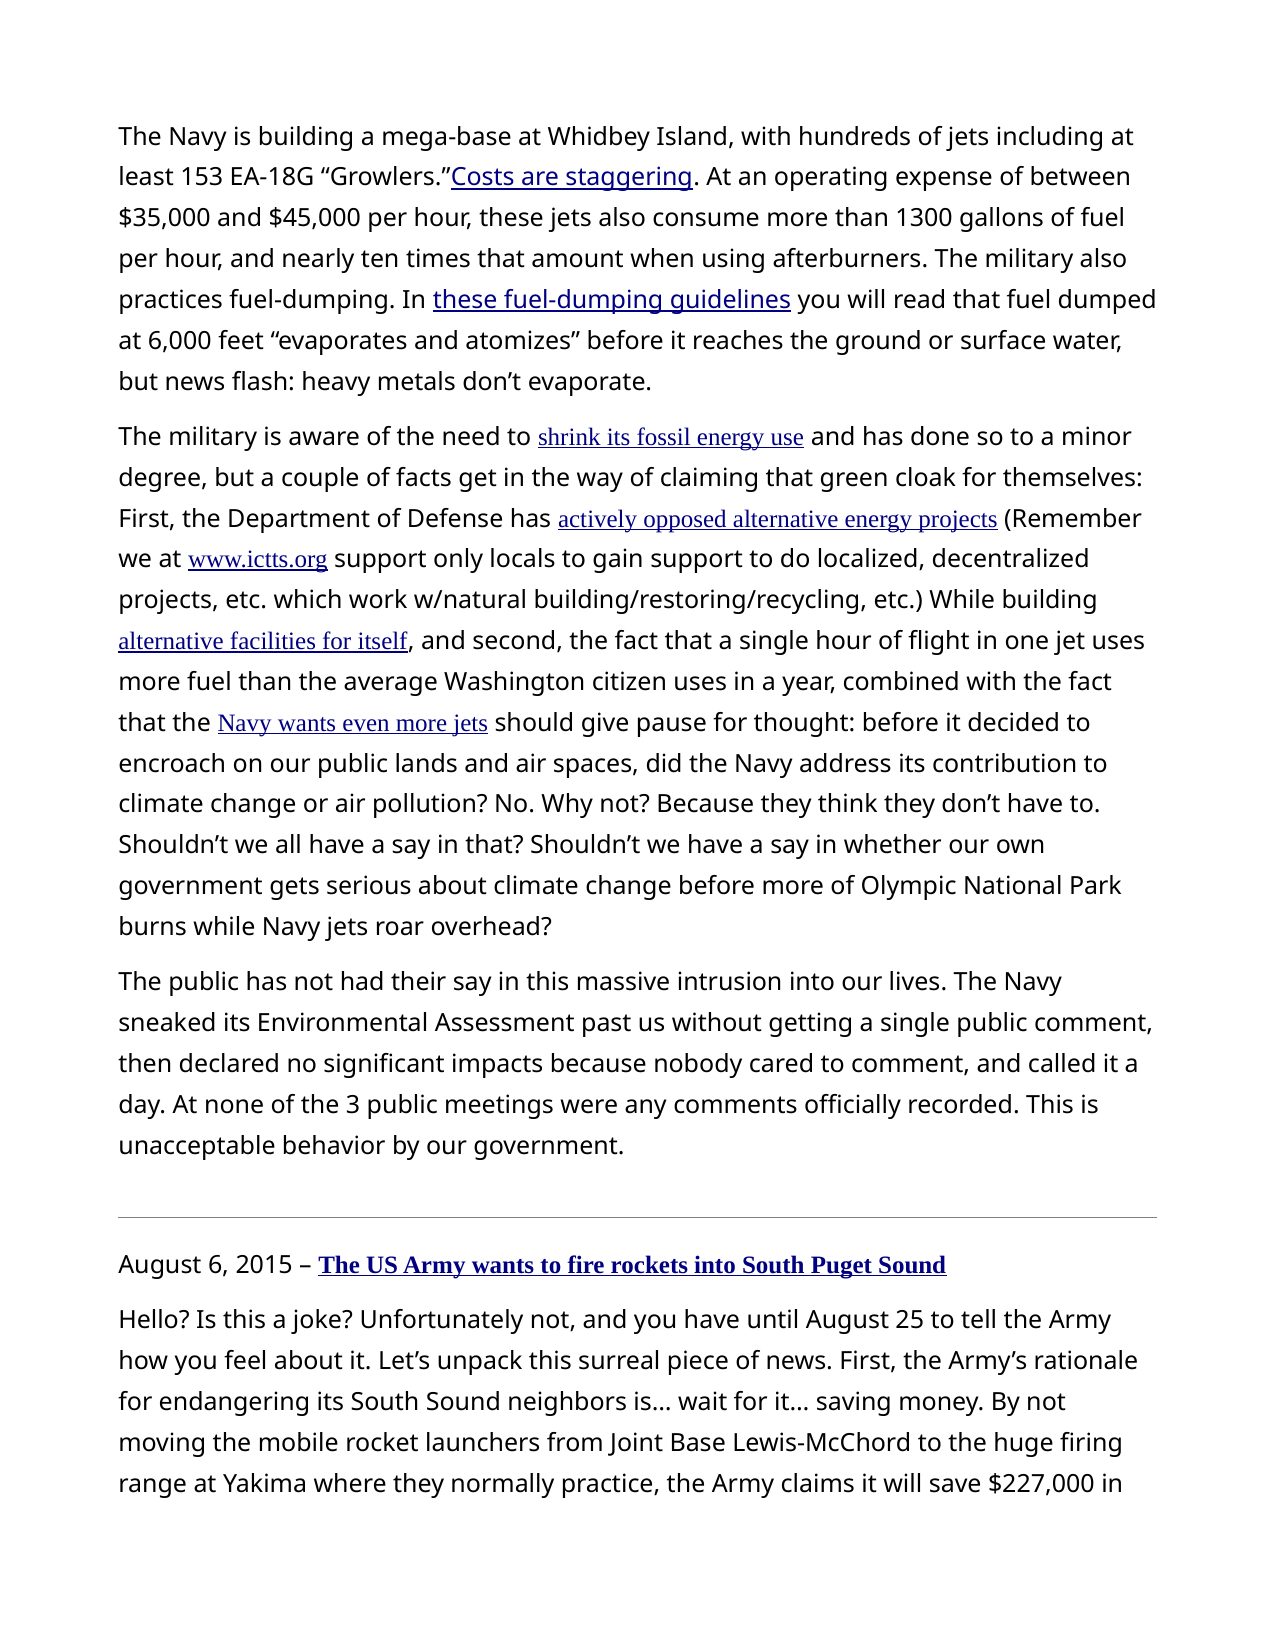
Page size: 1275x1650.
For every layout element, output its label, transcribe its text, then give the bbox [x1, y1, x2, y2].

text The Navy is building a mega-base at Whidbey Island, with hundreds of jets including at least 153 EA-18G “Growlers.”Costs are staggering. At an operating expense of between $35,000 and $45,000 per hour, these jets also consume more than 1300 gallons of fuel per hour, and nearly ten times that amount when using afterburners. The military also practices fuel-dumping. In these fuel-dumping guidelines you will read that fuel dumped at 6,000 feet “evaporates and atomizes” before it reaches the ground or surface water, but news flash: heavy metals don’t evaporate. [118, 118, 1157, 397]
text August 6, 2015 – The US Army wants to fire rockets into South Puget Sound [118, 1247, 1157, 1281]
text Hello? Is this a joke? Unfortunately not, and you have until August 25 to tell the Army how you feel about it. Let’s unpack this surreal piece of news. First, the Army’s rationale for endangering its South Sound neighbors is… wait for it… saving money. By not moving the mobile rocket launchers from Joint Base Lewis-McChord to the huge firing range at Yakima where they normally practice, the Army claims it will save $227,000 in [118, 1302, 1157, 1499]
text The public has not had their say in this massive intrusion into our lives. The Navy sneaked its Environmental Assessment past us without getting a single public comment, then declared no significant impacts because nobody cared to comment, and called it a day. At none of the 3 public meetings were any comments officially recorded. This is unacceptable behavior by our government. [118, 964, 1157, 1161]
text The military is aware of the need to shrink its fossil energy use and has done so to a minor degree, but a couple of facts get in the way of claiming that green cloak for themselves: First, the Department of Defense has actively opposed alternative energy projects (Remember we at www.ictts.org support only locals to gain support to do localized, decentralized projects, etc. which work w/natural building/restoring/recycling, etc.) While building alternative facilities for itself, and second, the fact that a single hour of flight in one jet uses more fuel than the average Washington citizen uses in a year, combined with the fact that the Navy wants even more jets should give pause for thought: before it decided to encroach on our public lands and air spaces, did the Navy address its contribution to climate change or air pollution? No. Why not? Because they think they don’t have to. Shouldn’t we all have a say in that? Shouldn’t we have a say in whether our own government gets serious about climate change before more of Olympic National Park burns while Navy jets roar overhead? [118, 418, 1157, 943]
